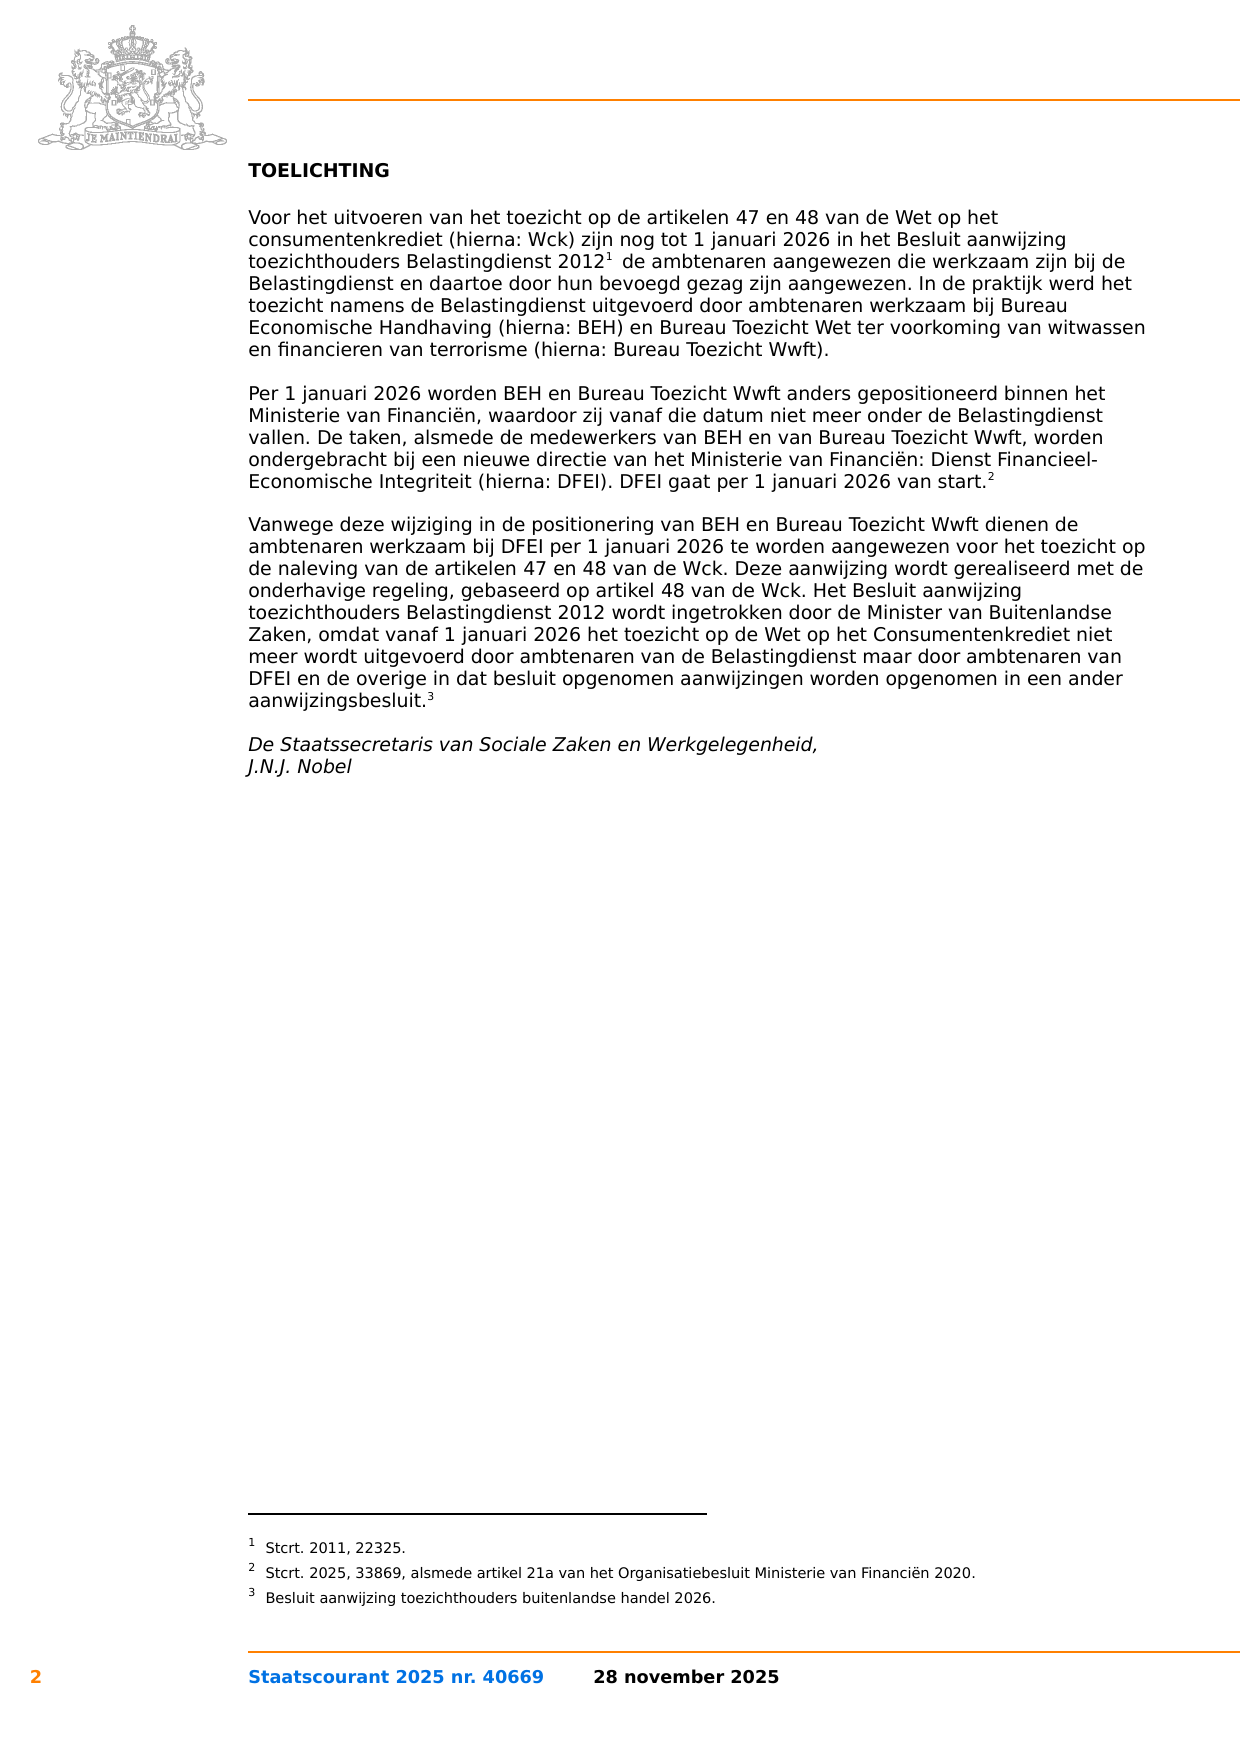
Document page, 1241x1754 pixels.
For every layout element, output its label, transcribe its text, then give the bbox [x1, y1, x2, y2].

text Stcrt. 2011, 22325. [248, 1536, 1163, 1558]
text Vanwege deze wijziging in de positionering van BEH en Bureau Toezicht Wwft dienen de ambtenaren werkzaam bij DFEI per 1 januari 2026 te worden aangewezen voor het toezicht op de naleving van de artikelen 47 en 48 van de Wck. Deze aanwijzing wordt gerealiseerd met de onderhavige regeling, gebaseerd op artikel 48 van de Wck. Het Besluit aanwijzing toezichthouders Belastingdienst 2012 wordt ingetrokken door de Minister van Buitenlandse Zaken, omdat vanaf 1 januari 2026 het toezicht op de Wet op het Consumentenkrediet niet meer wordt uitgevoerd door ambtenaren van de Belastingdienst maar door ambtenaren van DFEI en de overige in dat besluit opgenomen aanwijzingen worden opgenomen in een ander aanwijzingsbesluit. [248, 514, 1163, 712]
text Per 1 januari 2026 worden BEH en Bureau Toezicht Wwft anders gepositioneerd binnen het Ministerie van Financiën, waardoor zij vanaf die datum niet meer onder de Belastingdienst vallen. De taken, alsmede de medewerkers van BEH en van Bureau Toezicht Wwft, worden ondergebracht bij een nieuwe directie van het Ministerie van Financiën: Dienst Financieel-Economische Integriteit (hierna: DFEI). DFEI gaat per 1 januari 2026 van start. [248, 383, 1163, 492]
subtitle TOELICHTING [248, 160, 1163, 182]
picture [38, 25, 227, 150]
text De Staatssecretaris van Sociale Zaken en Werkgelegenheid, J.N.J. Nobel [248, 734, 1163, 778]
text Voor het uitvoeren van het toezicht op de artikelen 47 en 48 van de Wet op het consumentenkrediet (hierna: Wck) zijn nog tot 1 januari 2026 in het Besluit aanwijzing toezichthouders Belastingdienst 2012 de ambtenaren aangewezen die werkzaam zijn bij de Belastingdienst en daartoe door hun bevoegd gezag zijn aangewezen. In de praktijk werd het toezicht namens de Belastingdienst uitgevoerd door ambtenaren werkzaam bij Bureau Economische Handhaving (hierna: BEH) en Bureau Toezicht Wet ter voorkoming van witwassen en financieren van terrorisme (hierna: Bureau Toezicht Wwft). [248, 207, 1163, 361]
text Besluit aanwijzing toezichthouders buitenlandse handel 2026. [248, 1586, 1163, 1608]
text Stcrt. 2025, 33869, alsmede artikel 21a van het Organisatiebesluit Ministerie van Financiën 2020. [248, 1561, 1163, 1583]
